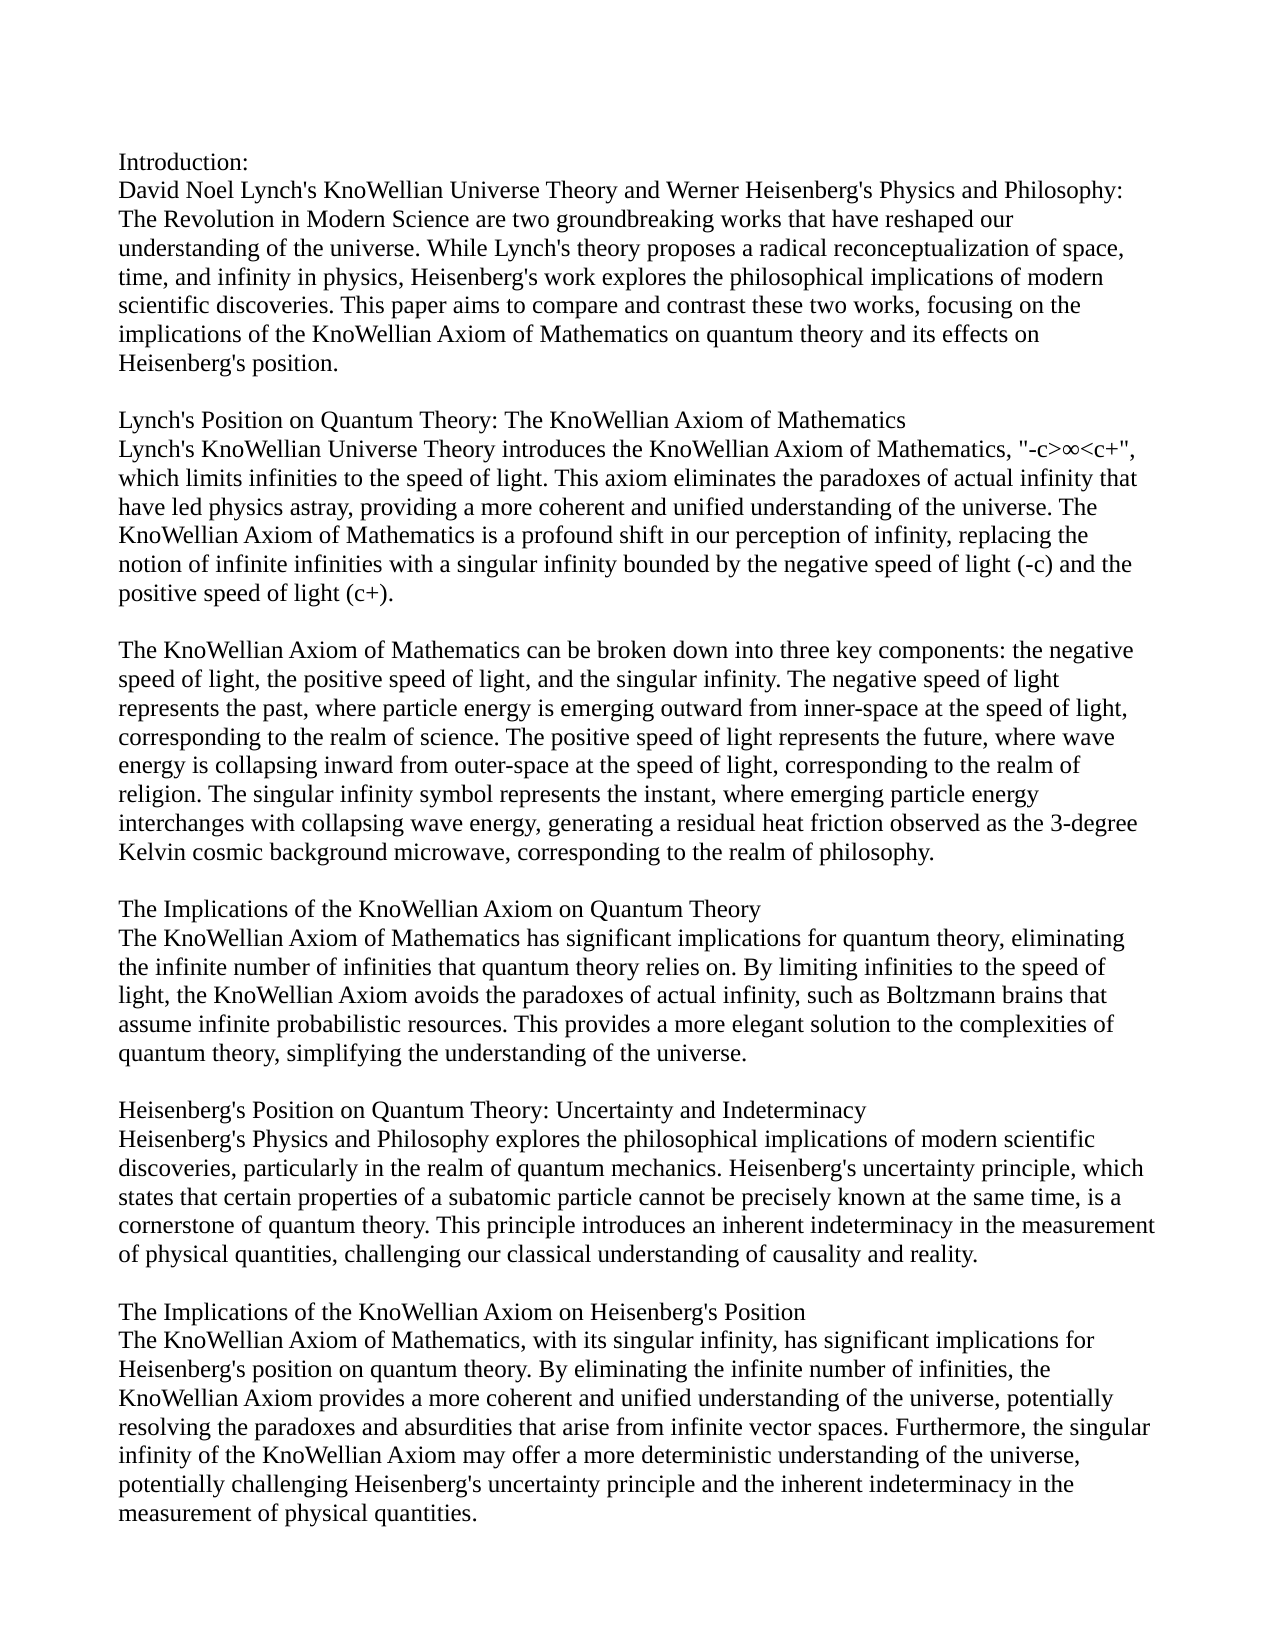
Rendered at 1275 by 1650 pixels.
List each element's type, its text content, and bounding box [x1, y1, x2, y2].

text The Implications of the KnoWellian Axiom on Quantum Theory [118, 894, 1157, 923]
text David Noel Lynch's KnoWellian Universe Theory and Werner Heisenberg's Physics and Philosophy: The Revolution in Modern Science are two groundbreaking works that have reshaped our understanding of the universe. While Lynch's theory proposes a radical reconceptualization of space, time, and infinity in physics, Heisenberg's work explores the philosophical implications of modern scientific discoveries. This paper aims to compare and contrast these two works, focusing on the implications of the KnoWellian Axiom of Mathematics on quantum theory and its effects on Heisenberg's position. [118, 176, 1157, 377]
text Introduction: [118, 147, 1157, 176]
text Heisenberg's Position on Quantum Theory: Uncertainty and Indeterminacy [118, 1096, 1157, 1124]
text Lynch's KnoWellian Universe Theory introduces the KnoWellian Axiom of Mathematics, "-c>∞<c+", which limits infinities to the speed of light. This axiom eliminates the paradoxes of actual infinity that have led physics astray, providing a more coherent and unified understanding of the universe. The KnoWellian Axiom of Mathematics is a profound shift in our perception of infinity, replacing the notion of infinite infinities with a singular infinity bounded by the negative speed of light (-c) and the positive speed of light (c+). [118, 434, 1157, 607]
text The Implications of the KnoWellian Axiom on Heisenberg's Position [118, 1297, 1157, 1326]
text Lynch's Position on Quantum Theory: The KnoWellian Axiom of Mathematics [118, 406, 1157, 434]
text The KnoWellian Axiom of Mathematics can be broken down into three key components: the negative speed of light, the positive speed of light, and the singular infinity. The negative speed of light represents the past, where particle energy is emerging outward from inner-space at the speed of light, corresponding to the realm of science. The positive speed of light represents the future, where wave energy is collapsing inward from outer-space at the speed of light, corresponding to the realm of religion. The singular infinity symbol represents the instant, where emerging particle energy interchanges with collapsing wave energy, generating a residual heat friction observed as the 3-degree Kelvin cosmic background microwave, corresponding to the realm of philosophy. [118, 636, 1157, 866]
text The KnoWellian Axiom of Mathematics has significant implications for quantum theory, eliminating the infinite number of infinities that quantum theory relies on. By limiting infinities to the speed of light, the KnoWellian Axiom avoids the paradoxes of actual infinity, such as Boltzmann brains that assume infinite probabilistic resources. This provides a more elegant solution to the complexities of quantum theory, simplifying the understanding of the universe. [118, 923, 1157, 1067]
text The KnoWellian Axiom of Mathematics, with its singular infinity, has significant implications for Heisenberg's position on quantum theory. By eliminating the infinite number of infinities, the KnoWellian Axiom provides a more coherent and unified understanding of the universe, potentially resolving the paradoxes and absurdities that arise from infinite vector spaces. Furthermore, the singular infinity of the KnoWellian Axiom may offer a more deterministic understanding of the universe, potentially challenging Heisenberg's uncertainty principle and the inherent indeterminacy in the measurement of physical quantities. [118, 1326, 1157, 1527]
text Heisenberg's Physics and Philosophy explores the philosophical implications of modern scientific discoveries, particularly in the realm of quantum mechanics. Heisenberg's uncertainty principle, which states that certain properties of a subatomic particle cannot be precisely known at the same time, is a cornerstone of quantum theory. This principle introduces an inherent indeterminacy in the measurement of physical quantities, challenging our classical understanding of causality and reality. [118, 1124, 1157, 1268]
